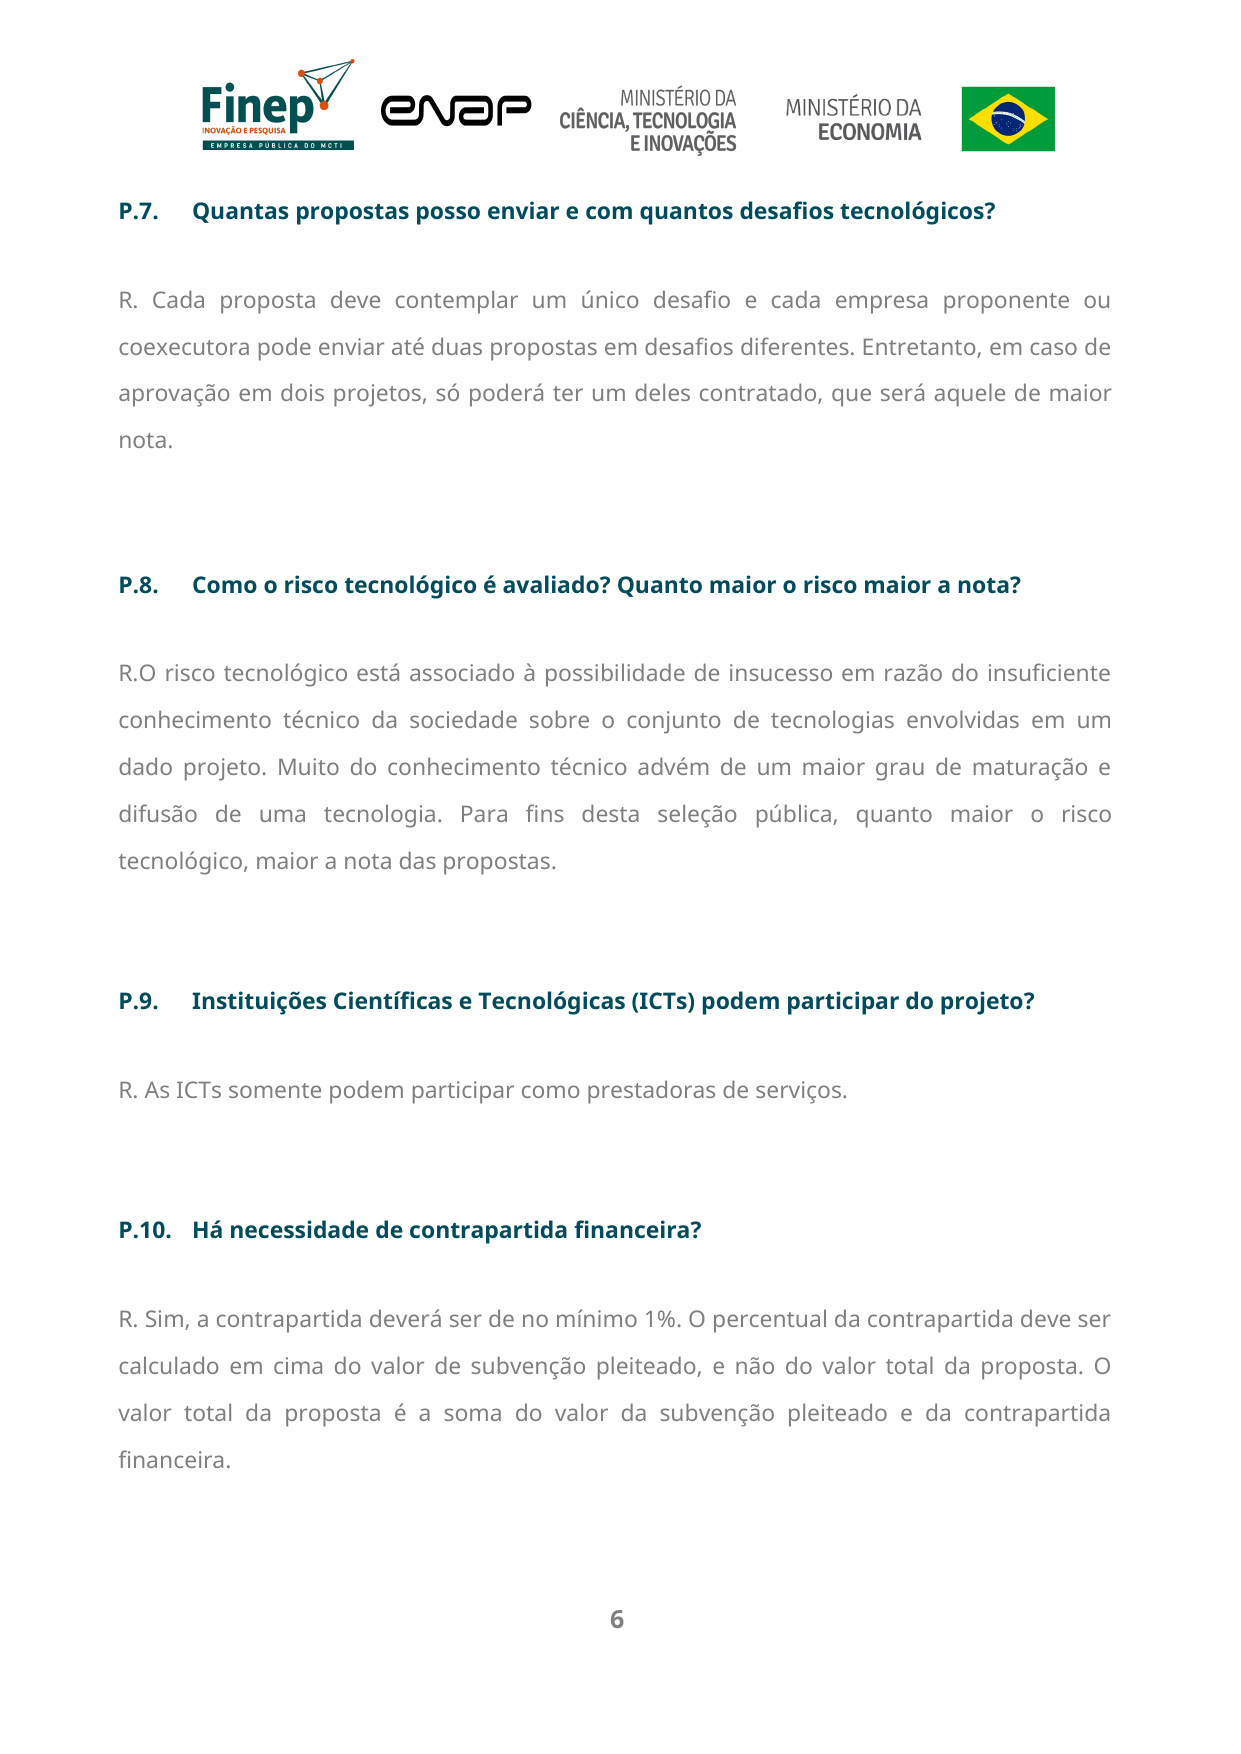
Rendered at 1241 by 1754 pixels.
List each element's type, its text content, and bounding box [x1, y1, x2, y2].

text R.O risco tecnológico está associado à possibilidade de insucesso em razão do insuficiente conhecimento técnico da sociedade sobre o conjunto de tecnologias envolvidas em um dado projeto. Muito do conhecimento técnico advém de um maior grau de maturação e difusão de uma tecnologia. Para fins desta seleção pública, quanto maior o risco tecnológico, maior a nota das propostas. [118, 657, 1113, 876]
text R. As ICTs somente podem participar como prestadoras de serviços. [118, 1074, 1113, 1105]
list Há necessidade de contrapartida financeira? [118, 1214, 1113, 1246]
text R. Cada proposta deve contemplar um único desafio e cada empresa proponente ou coexecutora pode enviar até duas propostas em desafios diferentes. Entretanto, em caso de aprovação em dois projetos, só poderá ter um deles contratado, que será aquele de maior nota. [118, 283, 1113, 455]
list Instituições Científicas e Tecnológicas (ICTs) podem participar do projeto? [118, 985, 1113, 1017]
list Quantas propostas posso enviar e com quantos desafios tecnológicos? [118, 195, 1113, 226]
text R. Sim, a contrapartida deverá ser de no mínimo 1%. O percentual da contrapartida deve ser calculado em cima do valor de subvenção pleiteado, e não do valor total da proposta. O valor total da proposta é a soma do valor da subvenção pleiteado e da contrapartida financeira. [118, 1303, 1113, 1475]
list Como o risco tecnológico é avaliado? Quanto maior o risco maior a nota? [118, 569, 1113, 600]
